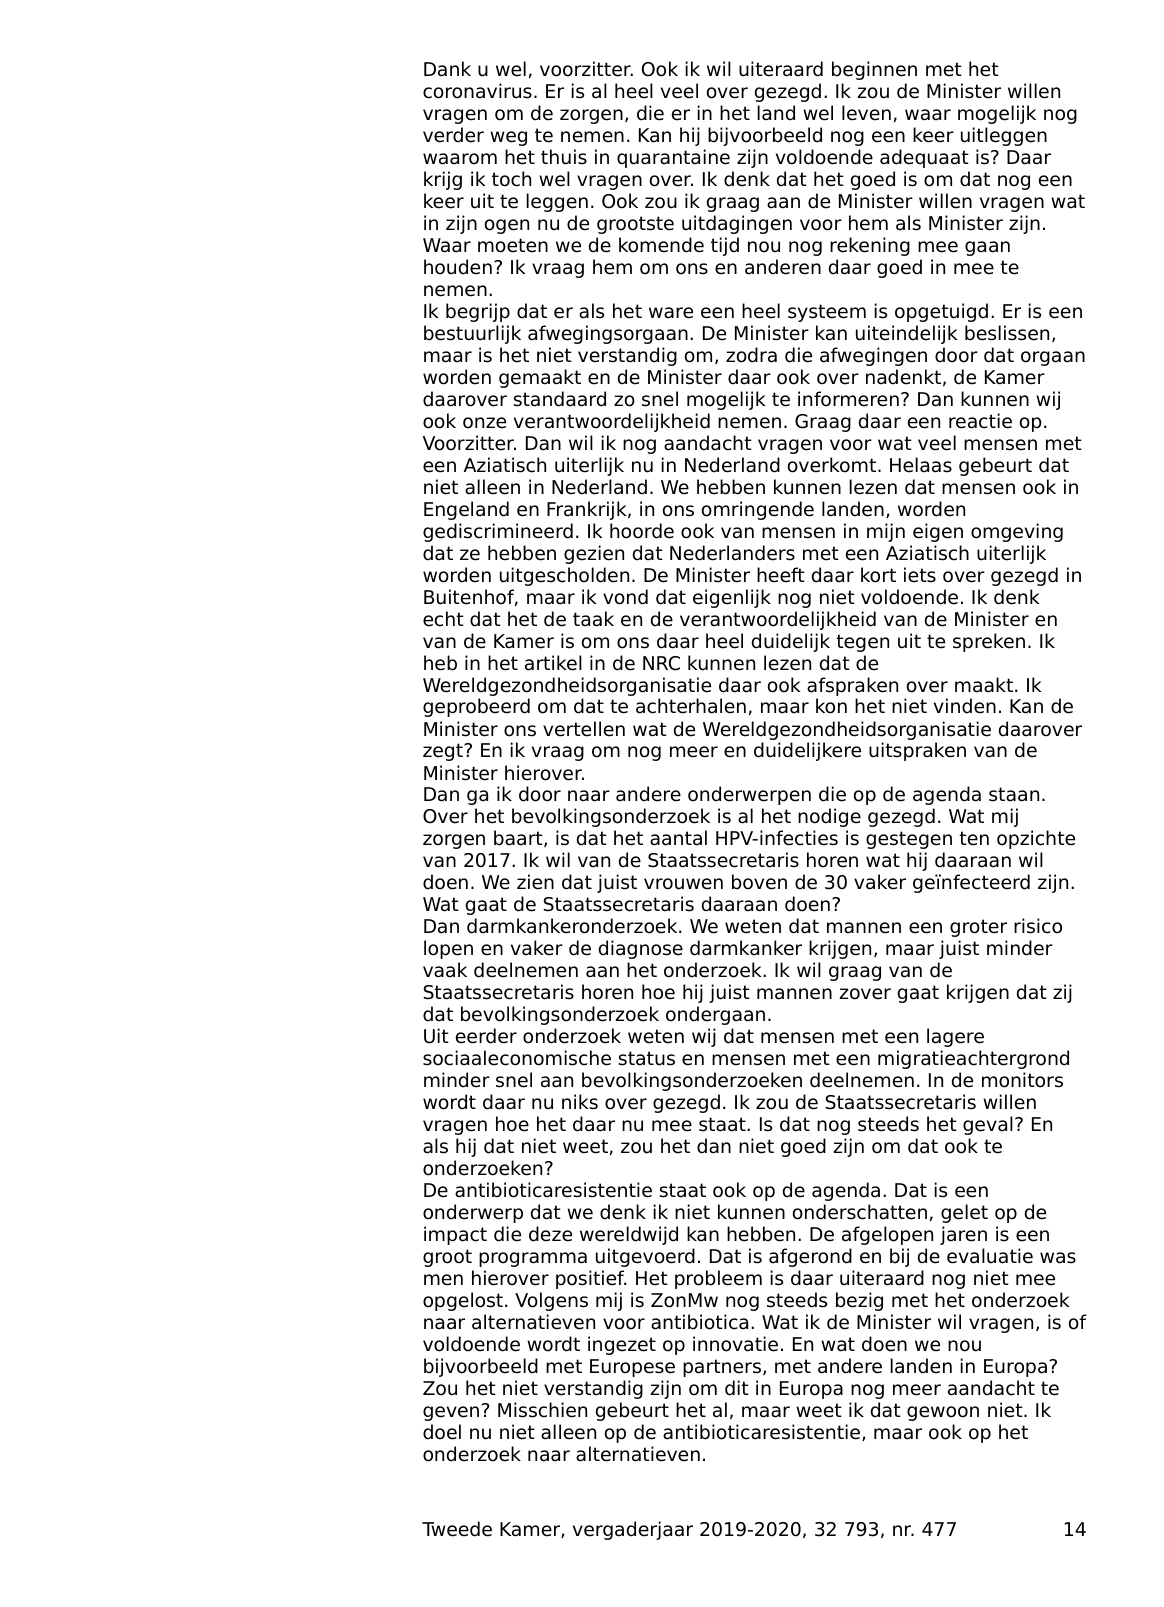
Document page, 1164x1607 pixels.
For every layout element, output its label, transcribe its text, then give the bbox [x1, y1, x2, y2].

text Dan darmkankeronderzoek. We weten dat mannen een groter risico lopen en vaker de diagnose darmkanker krijgen, maar juist minder vaak deelnemen aan het onderzoek. Ik wil graag van de Staatssecretaris horen hoe hij juist mannen zover gaat krijgen dat zij dat bevolkingsonderzoek ondergaan. [422, 916, 1087, 1026]
text Voorzitter. Dan wil ik nog aandacht vragen voor wat veel mensen met een Aziatisch uiterlijk nu in Nederland overkomt. Helaas gebeurt dat niet alleen in Nederland. We hebben kunnen lezen dat mensen ook in Engeland en Frankrijk, in ons omringende landen, worden gediscrimineerd. Ik hoorde ook van mensen in mijn eigen omgeving dat ze hebben gezien dat Nederlanders met een Aziatisch uiterlijk worden uitgescholden. De Minister heeft daar kort iets over gezegd in Buitenhof, maar ik vond dat eigenlijk nog niet voldoende. Ik denk echt dat het de taak en de verantwoordelijkheid van de Minister en van de Kamer is om ons daar heel duidelijk tegen uit te spreken. Ik heb in het artikel in de NRC kunnen lezen dat de Wereldgezondheidsorganisatie daar ook afspraken over maakt. Ik geprobeerd om dat te achterhalen, maar kon het niet vinden. Kan de Minister ons vertellen wat de Wereldgezondheidsorganisatie daarover zegt? En ik vraag om nog meer en duidelijkere uitspraken van de Minister hierover. [422, 433, 1087, 784]
text Uit eerder onderzoek weten wij dat mensen met een lagere sociaaleconomische status en mensen met een migratieachtergrond minder snel aan bevolkingsonderzoeken deelnemen. In de monitors wordt daar nu niks over gezegd. Ik zou de Staatssecretaris willen vragen hoe het daar nu mee staat. Is dat nog steeds het geval? En als hij dat niet weet, zou het dan niet goed zijn om dat ook te onderzoeken? [422, 1026, 1087, 1180]
text Dank u wel, voorzitter. Ook ik wil uiteraard beginnen met het coronavirus. Er is al heel veel over gezegd. Ik zou de Minister willen vragen om de zorgen, die er in het land wel leven, waar mogelijk nog verder weg te nemen. Kan hij bijvoorbeeld nog een keer uitleggen waarom het thuis in quarantaine zijn voldoende adequaat is? Daar krijg ik toch wel vragen over. Ik denk dat het goed is om dat nog een keer uit te leggen. Ook zou ik graag aan de Minister willen vragen wat in zijn ogen nu de grootste uitdagingen voor hem als Minister zijn. Waar moeten we de komende tijd nou nog rekening mee gaan houden? Ik vraag hem om ons en anderen daar goed in mee te nemen. [422, 59, 1087, 301]
text Ik begrijp dat er als het ware een heel systeem is opgetuigd. Er is een bestuurlijk afwegingsorgaan. De Minister kan uiteindelijk beslissen, maar is het niet verstandig om, zodra die afwegingen door dat orgaan worden gemaakt en de Minister daar ook over nadenkt, de Kamer daarover standaard zo snel mogelijk te informeren? Dan kunnen wij ook onze verantwoordelijkheid nemen. Graag daar een reactie op. [422, 301, 1087, 433]
text Dan ga ik door naar andere onderwerpen die op de agenda staan. Over het bevolkingsonderzoek is al het nodige gezegd. Wat mij zorgen baart, is dat het aantal HPV-infecties is gestegen ten opzichte van 2017. Ik wil van de Staatssecretaris horen wat hij daaraan wil doen. We zien dat juist vrouwen boven de 30 vaker geïnfecteerd zijn. Wat gaat de Staatssecretaris daaraan doen? [422, 784, 1087, 916]
text De antibioticaresistentie staat ook op de agenda. Dat is een onderwerp dat we denk ik niet kunnen onderschatten, gelet op de impact die deze wereldwijd kan hebben. De afgelopen jaren is een groot programma uitgevoerd. Dat is afgerond en bij de evaluatie was men hierover positief. Het probleem is daar uiteraard nog niet mee opgelost. Volgens mij is ZonMw nog steeds bezig met het onderzoek naar alternatieven voor antibiotica. Wat ik de Minister wil vragen, is of voldoende wordt ingezet op innovatie. En wat doen we nou bijvoorbeeld met Europese partners, met andere landen in Europa? Zou het niet verstandig zijn om dit in Europa nog meer aandacht te geven? Misschien gebeurt het al, maar weet ik dat gewoon niet. Ik doel nu niet alleen op de antibioticaresistentie, maar ook op het onderzoek naar alternatieven. [422, 1180, 1087, 1466]
